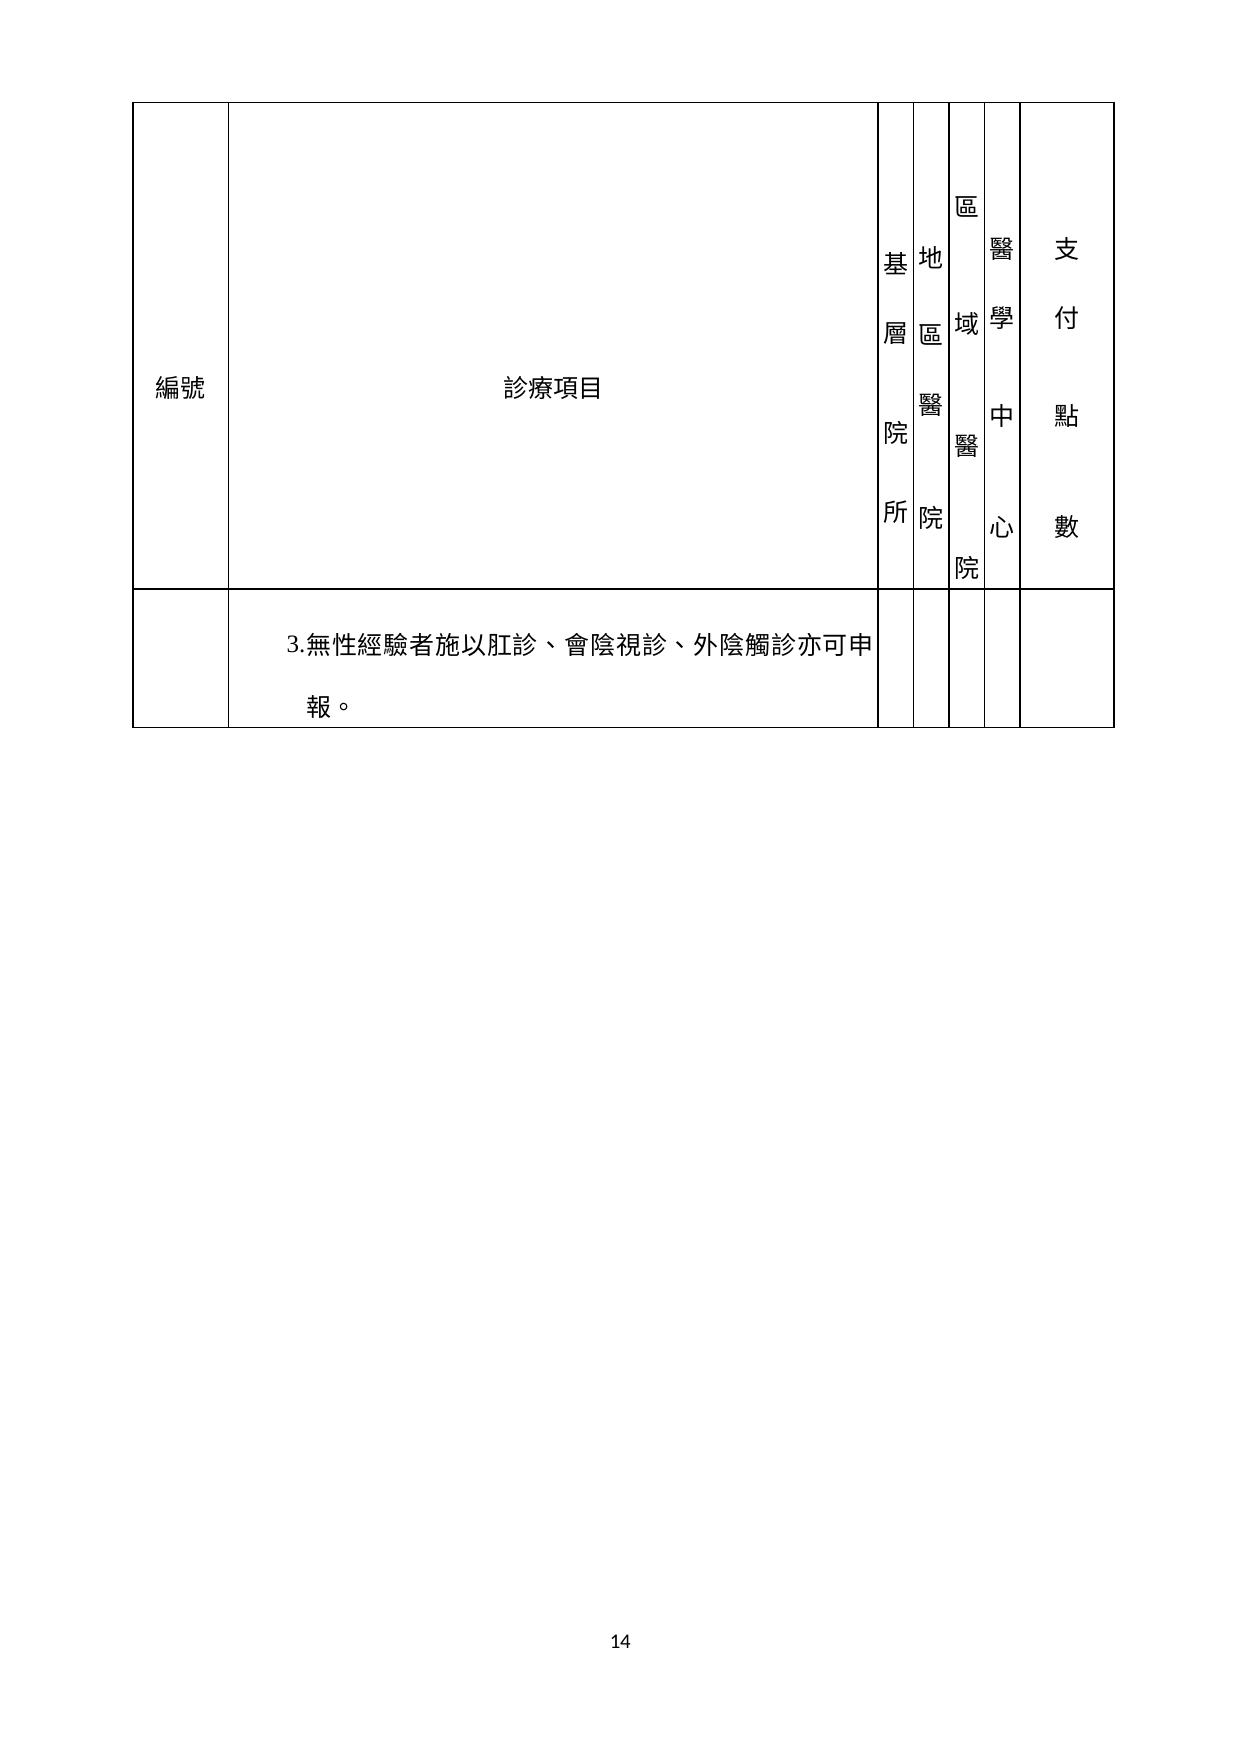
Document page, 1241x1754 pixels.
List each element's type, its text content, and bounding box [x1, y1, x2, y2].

table_cell 3.無性經驗者施以肛診、會陰視診、外陰觸診亦可申報。 [229, 590, 877, 727]
table_cell [985, 590, 1019, 727]
table_header 支 付 點 數 [1021, 103, 1113, 588]
table_header 地 區 醫 院 [914, 103, 948, 588]
table_cell [1021, 590, 1113, 727]
table_header 診療項目 [229, 103, 877, 588]
table_cell [950, 590, 984, 727]
table_cell [879, 590, 913, 727]
table_header 區 域 醫 院 [950, 103, 984, 588]
table_cell [914, 590, 948, 727]
table_header 醫 學 中 心 [985, 103, 1019, 588]
table_header 編號 [134, 103, 228, 588]
table_cell [134, 590, 228, 727]
table_header 基 層 院 所 [879, 103, 913, 588]
